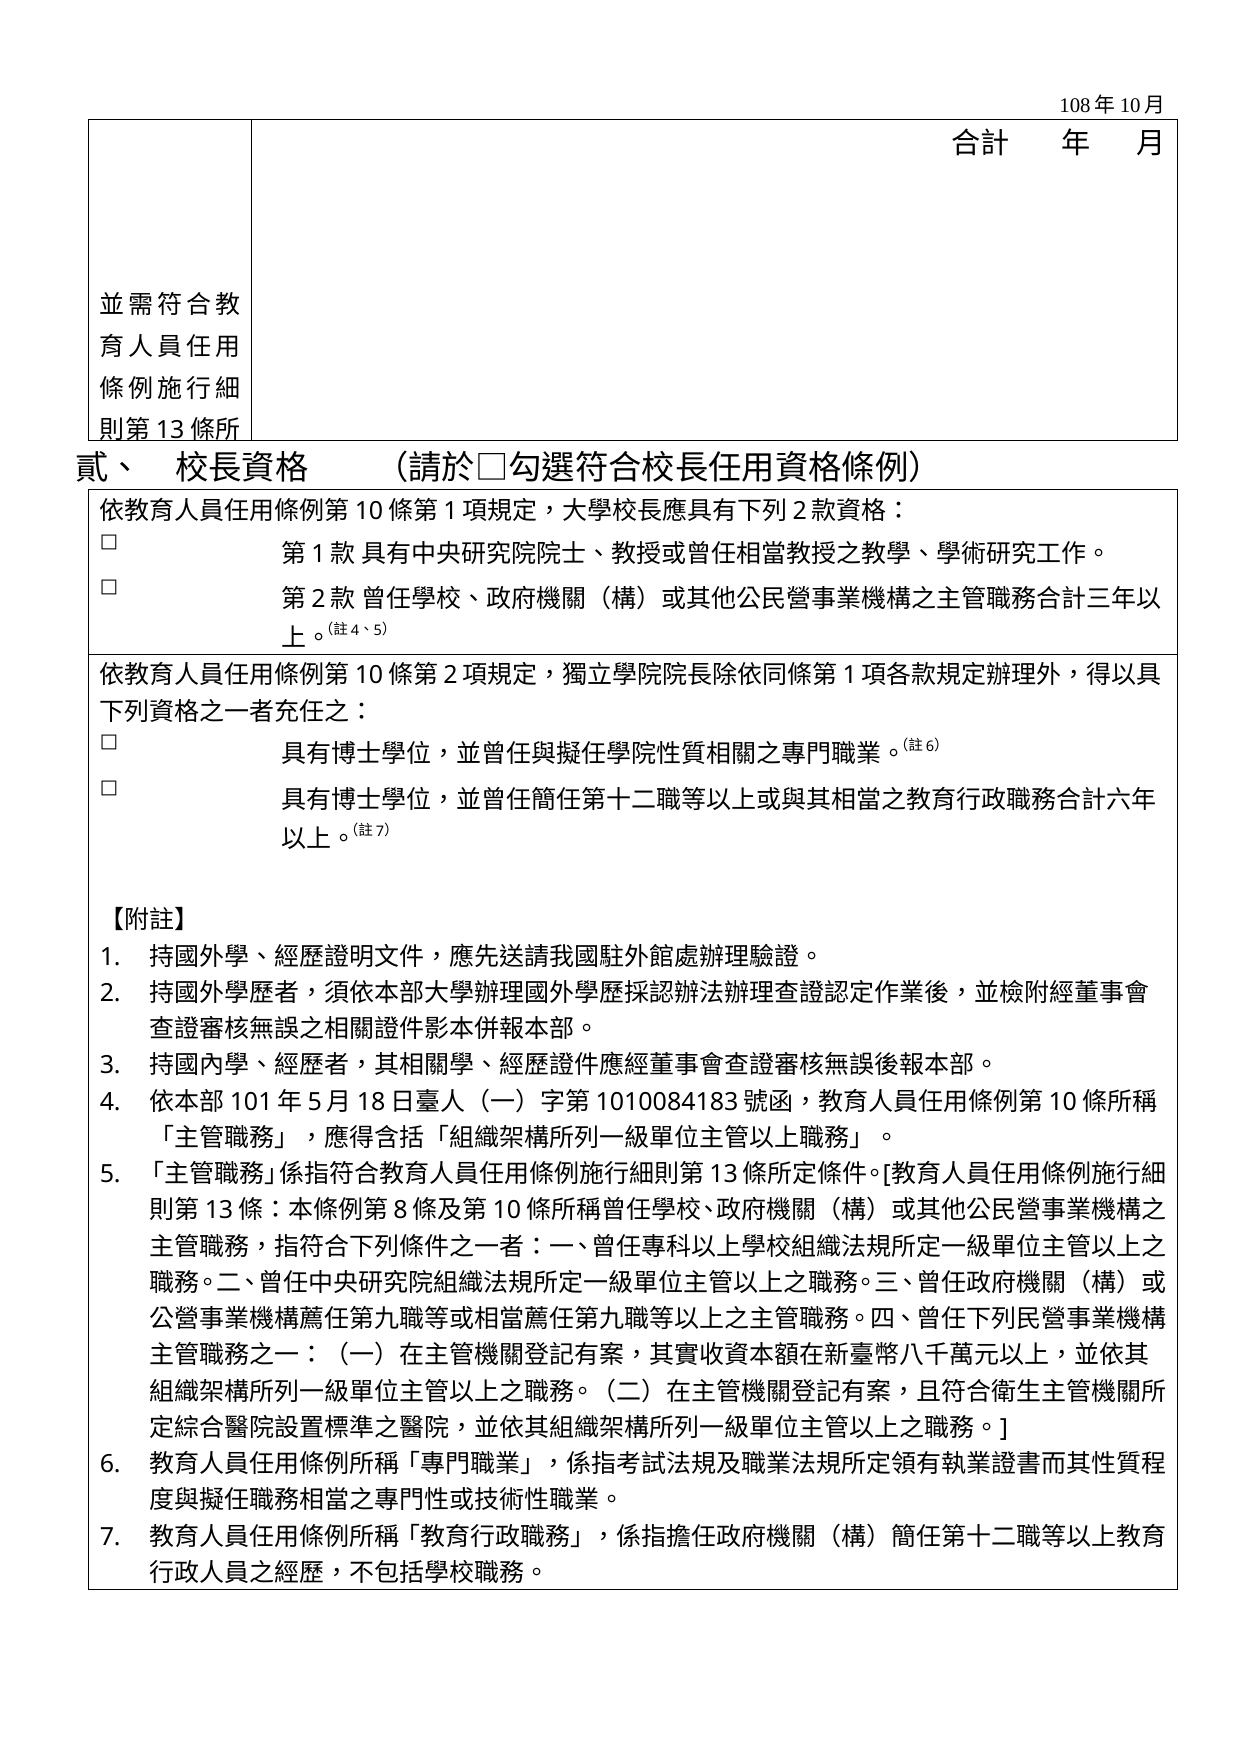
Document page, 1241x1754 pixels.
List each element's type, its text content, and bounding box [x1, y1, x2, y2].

table_cell 依教育人員任用條例第10條第2項規定，獨立學院院長除依同條第1項各款規定辦理外，得以具下列資格之一者充任之： 具有博士學位，並曾任與擬任學院性質相關之專門職業。（註6） 具有博士學位，並曾任簡任第十二職等以上或與其相當之教育行政職務合計六年以上。（註7） 【附註】 持國外學、經歷證明文件，應先送請我國駐外館處辦理驗證。 持國外學歷者，須依本部大學辦理國外學歷採認辦法辦理查證認定作業後，並檢附經董事會查證審核無誤之相關證件影本併報本部。 持國內學、經歷者，其相關學、經歷證件應經董事會查證審核無誤後報本部。 依本部101年5月18日臺人（一）字第1010084183號函，教育人員任用條例第10條所稱「主管職務」，應得含括「組織架構所列一級單位主管以上職務」。 「主管職務」係指符合教育人員任用條例施行細則第13條所定條件。[教育人員任用條例施行細則第13條：本條例第8條及第10條所稱曾任學校、政府機關（構）或其他公民營事業機構之主管職務，指符合下列條件之一者：一、曾任專科以上學校組織法規所定一級單位主管以上之職務。二、曾任中央研究院組織法規所定一級單位主管以上之職務。三、曾任政府機關（構）或公營事業機構薦任第九職等或相當薦任第九職等以上之主管職務。四、曾任下列民營事業機構主管職務之一：（一）在主管機關登記有案，其實收資本額在新臺幣八千萬元以上，並依其組織架構所列一級單位主管以上之職務。（二）在主管機關登記有案，且符合衛生主管機關所定綜合醫院設置標準之醫院，並依其組織架構所列一級單位主管以上之職務。] 教育人員任用條例所稱「專門職業」，係指考試法規及職業法規所定領有執業證書而其性質程度與擬任職務相當之專門性或技術性職業。 教育人員任用條例所稱「教育行政職務」，係指擔任政府機關（構）簡任第十二職等以上教育行政人員之經歷，不包括學校職務。 [89, 655, 1177, 1588]
list 校長資格 （請於□勾選符合校長任用資格條例） [75, 441, 1165, 489]
table_cell 曾任學校、政府機關（構）或其他公民營事業機構之主管職務合計三年以上（註4、5，並需符合教育人員任用條例施行細則第13條所定條件） [89, 120, 251, 440]
table_cell 合計 年 月 [252, 120, 1177, 440]
table_header 依教育人員任用條例第10條第1項規定，大學校長應具有下列2款資格： 第1款 具有中央研究院院士、教授或曾任相當教授之教學、學術研究工作。 第2款 曾任學校、政府機關（構）或其他公民營事業機構之主管職務合計三年以上。（註4、5） [89, 490, 1177, 654]
